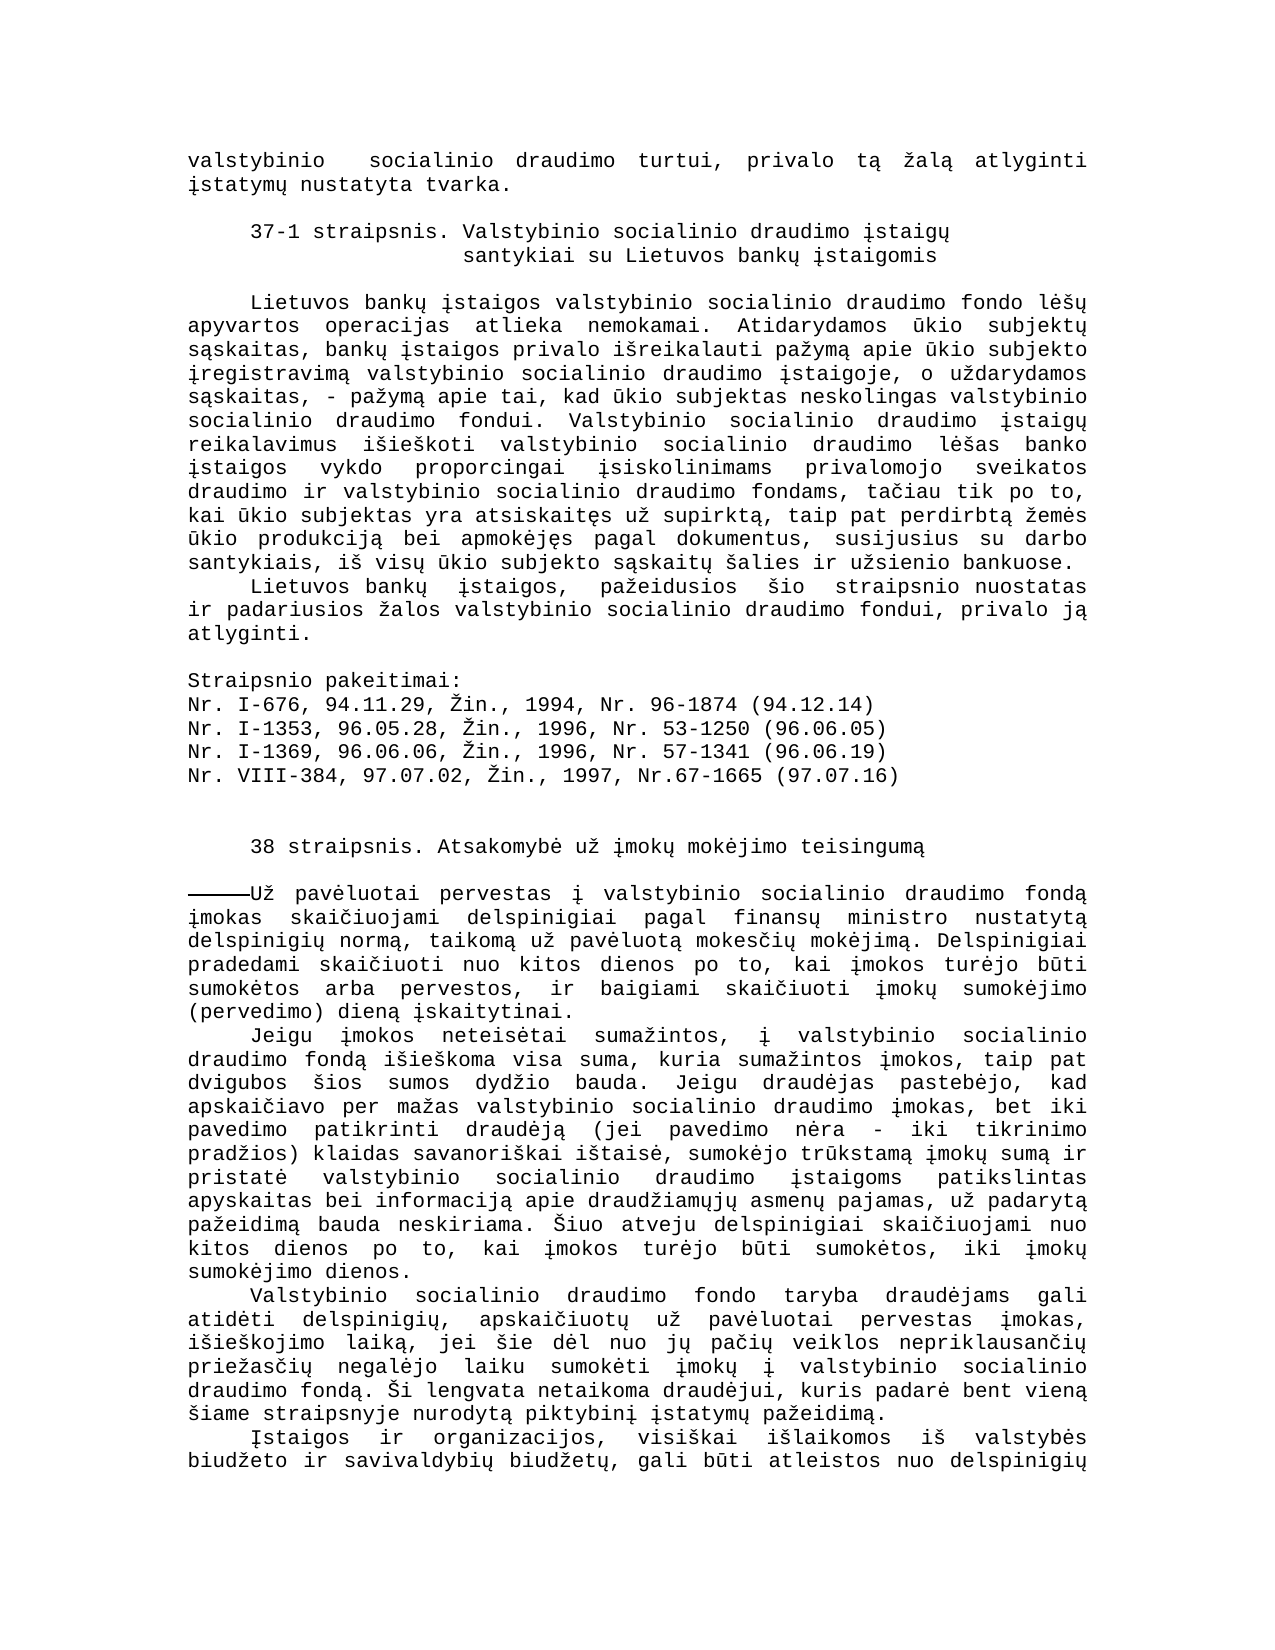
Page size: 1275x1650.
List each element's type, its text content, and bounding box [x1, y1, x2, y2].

text Lietuvos bankų įstaigos valstybinio socialinio draudimo fondo lėšų apyvartos operacijas atlieka nemokamai. Atidarydamos ūkio subjektų sąskaitas, bankų įstaigos privalo išreikalauti pažymą apie ūkio subjekto įregistravimą valstybinio socialinio draudimo įstaigoje, o uždarydamos sąskaitas, - pažymą apie tai, kad ūkio subjektas neskolingas valstybinio socialinio draudimo fondui. Valstybinio socialinio draudimo įstaigų reikalavimus išieškoti valstybinio socialinio draudimo lėšas banko įstaigos vykdo proporcingai įsiskolinimams privalomojo sveikatos draudimo ir valstybinio socialinio draudimo fondams, tačiau tik po to, kai ūkio subjektas yra atsiskaitęs už supirktą, taip pat perdirbtą žemės ūkio produkciją bei apmokėjęs pagal dokumentus, susijusius su darbo santykiais, iš visų ūkio subjekto sąskaitų šalies ir užsienio bankuose. [187, 292, 1087, 576]
text 38 straipsnis. Atsakomybė už įmokų mokėjimo teisingumą [187, 836, 1087, 859]
text Lietuvos bankų įstaigos, pažeidusios šio straipsnio nuostatas ir padariusios žalos valstybinio socialinio draudimo fondui, privalo ją atlyginti. [187, 576, 1087, 647]
text Nr. VIII-384, 97.07.02, Žin., 1997, Nr.67-1665 (97.07.16) [187, 765, 1087, 788]
text Jeigu įmokos neteisėtai sumažintos, į valstybinio socialinio draudimo fondą išieškoma visa suma, kuria sumažintos įmokos, taip pat dvigubos šios sumos dydžio bauda. Jeigu draudėjas pastebėjo, kad apskaičiavo per mažas valstybinio socialinio draudimo įmokas, bet iki pavedimo patikrinti draudėją (jei pavedimo nėra - iki tikrinimo pradžios) klaidas savanoriškai ištaisė, sumokėjo trūkstamą įmokų sumą ir pristatė valstybinio socialinio draudimo įstaigoms patikslintas apyskaitas bei informaciją apie draudžiamųjų asmenų pajamas, už padarytą pažeidimą bauda neskiriama. Šiuo atveju delspinigiai skaičiuojami nuo kitos dienos po to, kai įmokos turėjo būti sumokėtos, iki įmokų sumokėjimo dienos. [187, 1025, 1087, 1285]
text 37-1 straipsnis. Valstybinio socialinio draudimo įstaigų [187, 221, 1087, 244]
text Valstybinio socialinio draudimo fondo taryba draudėjams gali atidėti delspinigių, apskaičiuotų už pavėluotai pervestas įmokas, išieškojimo laiką, jei šie dėl nuo jų pačių veiklos nepriklausančių priežasčių negalėjo laiku sumokėti įmokų į valstybinio socialinio draudimo fondą. Ši lengvata netaikoma draudėjui, kuris padarė bent vieną šiame straipsnyje nurodytą piktybinį įstatymų pažeidimą. [187, 1285, 1087, 1427]
text Nr. I-676, 94.11.29, Žin., 1994, Nr. 96-1874 (94.12.14) [187, 694, 1087, 717]
text santykiai su Lietuvos bankų įstaigomis [187, 244, 1087, 268]
text Straipsnio pakeitimai: [187, 670, 1087, 694]
text Nr. I-1369, 96.06.06, Žin., 1996, Nr. 57-1341 (96.06.19) [187, 741, 1087, 765]
text Nr. I-1353, 96.05.28, Žin., 1996, Nr. 53-1250 (96.06.05) [187, 717, 1087, 741]
text Įstaigos ir organizacijos, visiškai išlaikomos iš valstybės biudžeto ir savivaldybių biudžetų, gali būti atleistos nuo delspinigių [187, 1427, 1087, 1474]
text Už pavėluotai pervestas į valstybinio socialinio draudimo fondą įmokas skaičiuojami delspinigiai pagal finansų ministro nustatytą delspinigių normą, taikomą už pavėluotą mokesčių mokėjimą. Delspinigiai pradedami skaičiuoti nuo kitos dienos po to, kai įmokos turėjo būti sumokėtos arba pervestos, ir baigiami skaičiuoti įmokų sumokėjimo (pervedimo) dieną įskaitytinai. [187, 883, 1087, 1025]
text valstybinio socialinio draudimo turtui, privalo tą žalą atlyginti įstatymų nustatyta tvarka. [187, 150, 1087, 197]
